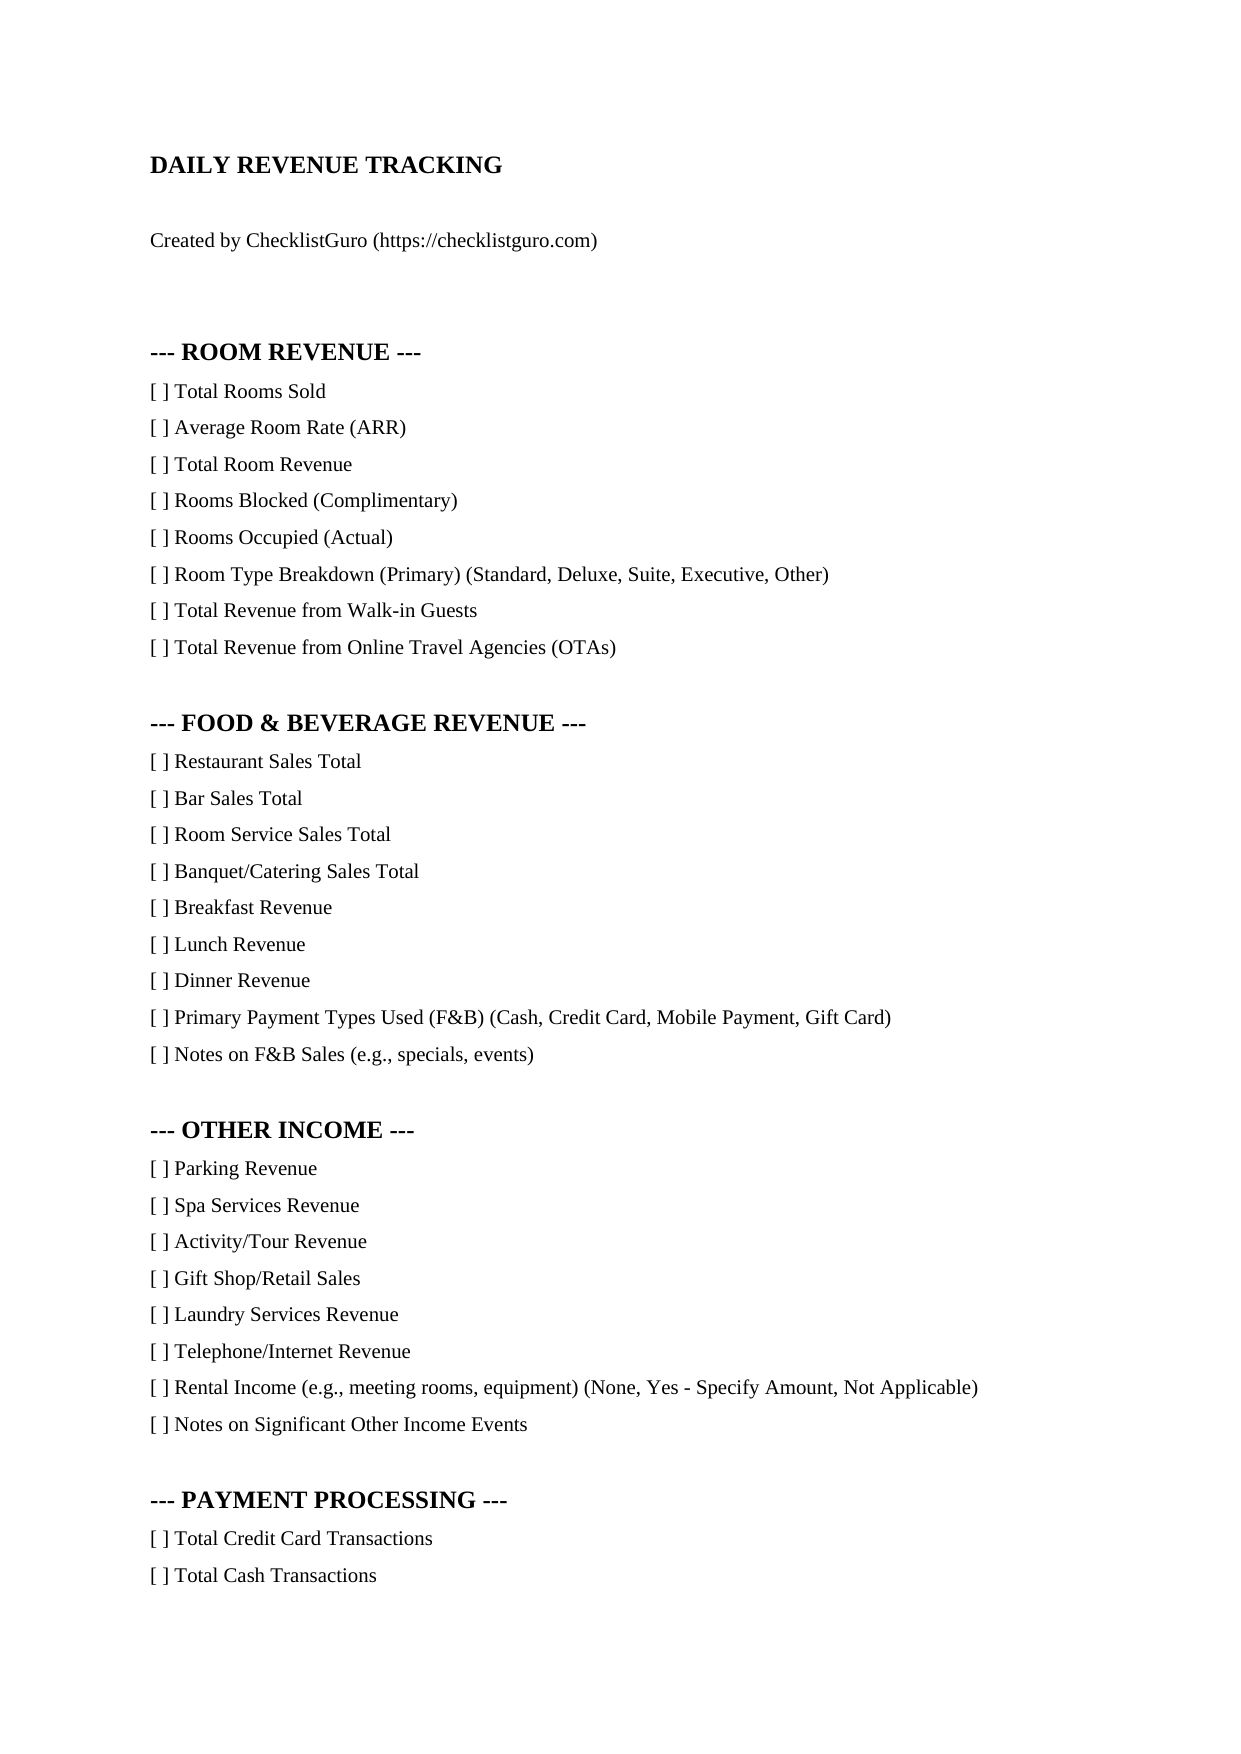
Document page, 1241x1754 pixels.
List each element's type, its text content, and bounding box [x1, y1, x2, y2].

text --- FOOD & BEVERAGE REVENUE --- [150, 708, 1090, 737]
text [ ] Average Room Rate (ARR) [150, 415, 1090, 439]
text [ ] Notes on F&B Sales (e.g., specials, events) [150, 1042, 1090, 1066]
text [ ] Gift Shop/Retail Sales [150, 1266, 1090, 1290]
text [ ] Bar Sales Total [150, 786, 1090, 810]
text [ ] Total Room Revenue [150, 452, 1090, 476]
text DAILY REVENUE TRACKING [150, 150, 1090, 179]
text [ ] Rooms Occupied (Actual) [150, 525, 1090, 549]
text [ ] Room Service Sales Total [150, 822, 1090, 846]
text [ ] Rental Income (e.g., meeting rooms, equipment) (None, Yes - Specify Amount, Not Applicable) [150, 1375, 1090, 1399]
text [ ] Total Credit Card Transactions [150, 1526, 1090, 1550]
text [ ] Breakfast Revenue [150, 895, 1090, 919]
text --- PAYMENT PROCESSING --- [150, 1485, 1090, 1514]
text [ ] Parking Revenue [150, 1156, 1090, 1180]
text [ ] Restaurant Sales Total [150, 749, 1090, 773]
text [ ] Lunch Revenue [150, 932, 1090, 956]
text [ ] Spa Services Revenue [150, 1192, 1090, 1217]
text [ ] Laundry Services Revenue [150, 1302, 1090, 1326]
text [ ] Notes on Significant Other Income Events [150, 1412, 1090, 1436]
text Created by ChecklistGuro (https://checklistguro.com) [150, 228, 1090, 252]
text [ ] Dinner Revenue [150, 968, 1090, 992]
text --- OTHER INCOME --- [150, 1115, 1090, 1143]
text [ ] Total Revenue from Online Travel Agencies (OTAs) [150, 635, 1090, 659]
text [ ] Primary Payment Types Used (F&B) (Cash, Credit Card, Mobile Payment, Gift Card) [150, 1005, 1090, 1029]
text [ ] Banquet/Catering Sales Total [150, 859, 1090, 883]
text [ ] Total Revenue from Walk-in Guests [150, 598, 1090, 622]
text [ ] Activity/Tour Revenue [150, 1229, 1090, 1253]
text [ ] Telephone/Internet Revenue [150, 1339, 1090, 1363]
text [ ] Rooms Blocked (Complimentary) [150, 488, 1090, 512]
text [ ] Room Type Breakdown (Primary) (Standard, Deluxe, Suite, Executive, Other) [150, 562, 1090, 586]
text --- ROOM REVENUE --- [150, 337, 1090, 366]
text [ ] Total Cash Transactions [150, 1563, 1090, 1587]
text [ ] Total Rooms Sold [150, 379, 1090, 403]
